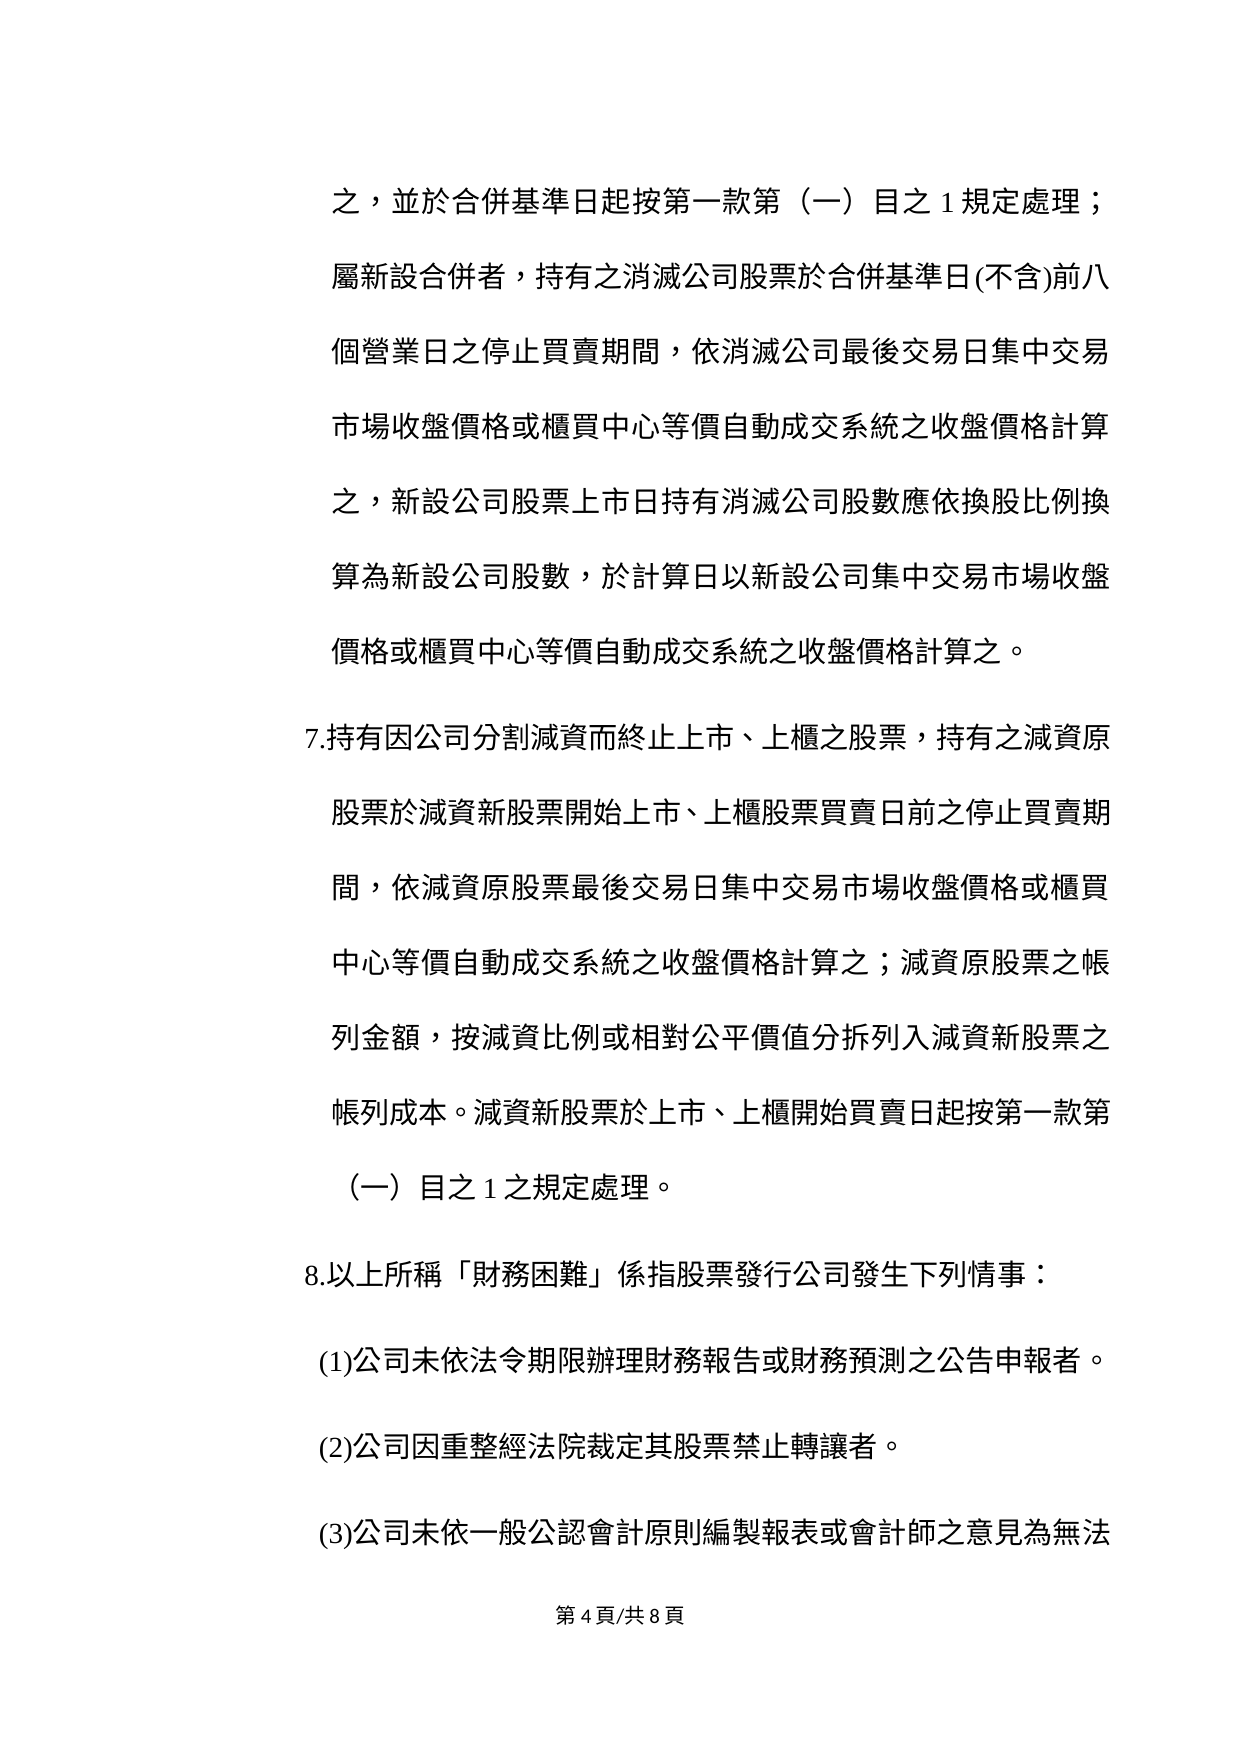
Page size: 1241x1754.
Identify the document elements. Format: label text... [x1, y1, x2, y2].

table_cell 之，並於合併基準日起按第一款第（一）目之1規定處理；屬新設合併者，持有之消滅公司股票於合併基準日(不含)前八個營業日之停止買賣期間，依消滅公司最後交易日集中交易市場收盤價格或櫃買中心等價自動成交系統之收盤價格計算之，新設公司股票上市日持有消滅公司股數應依換股比例換算為新設公司股數，於計算日以新設公司集中交易市場收盤價格或櫃買中心等價自動成交系統之收盤價格計算之。 7.持有因公司分割減資而終止上市、上櫃之股票，持有之減資原股票於減資新股票開始上市、上櫃股票買賣日前之停止買賣期間，依減資原股票最後交易日集中交易市場收盤價格或櫃買中心等價自動成交系統之收盤價格計算之；減資原股票之帳列金額，按減資比例或相對公平價值分拆列入減資新股票之帳列成本。減資新股票於上市、上櫃開始買賣日起按第一款第（一）目之1之規定處理。 8.以上所稱「財務困難」係指股票發行公司發生下列情事： (1)公司未依法令期限辦理財務報告或財務預測之公告申報者。 (2)公司因重整經法院裁定其股票禁止轉讓者。 (3)公司未依一般公認會計原則編製報表或會計師之意見為無法 [103, 162, 1122, 1568]
